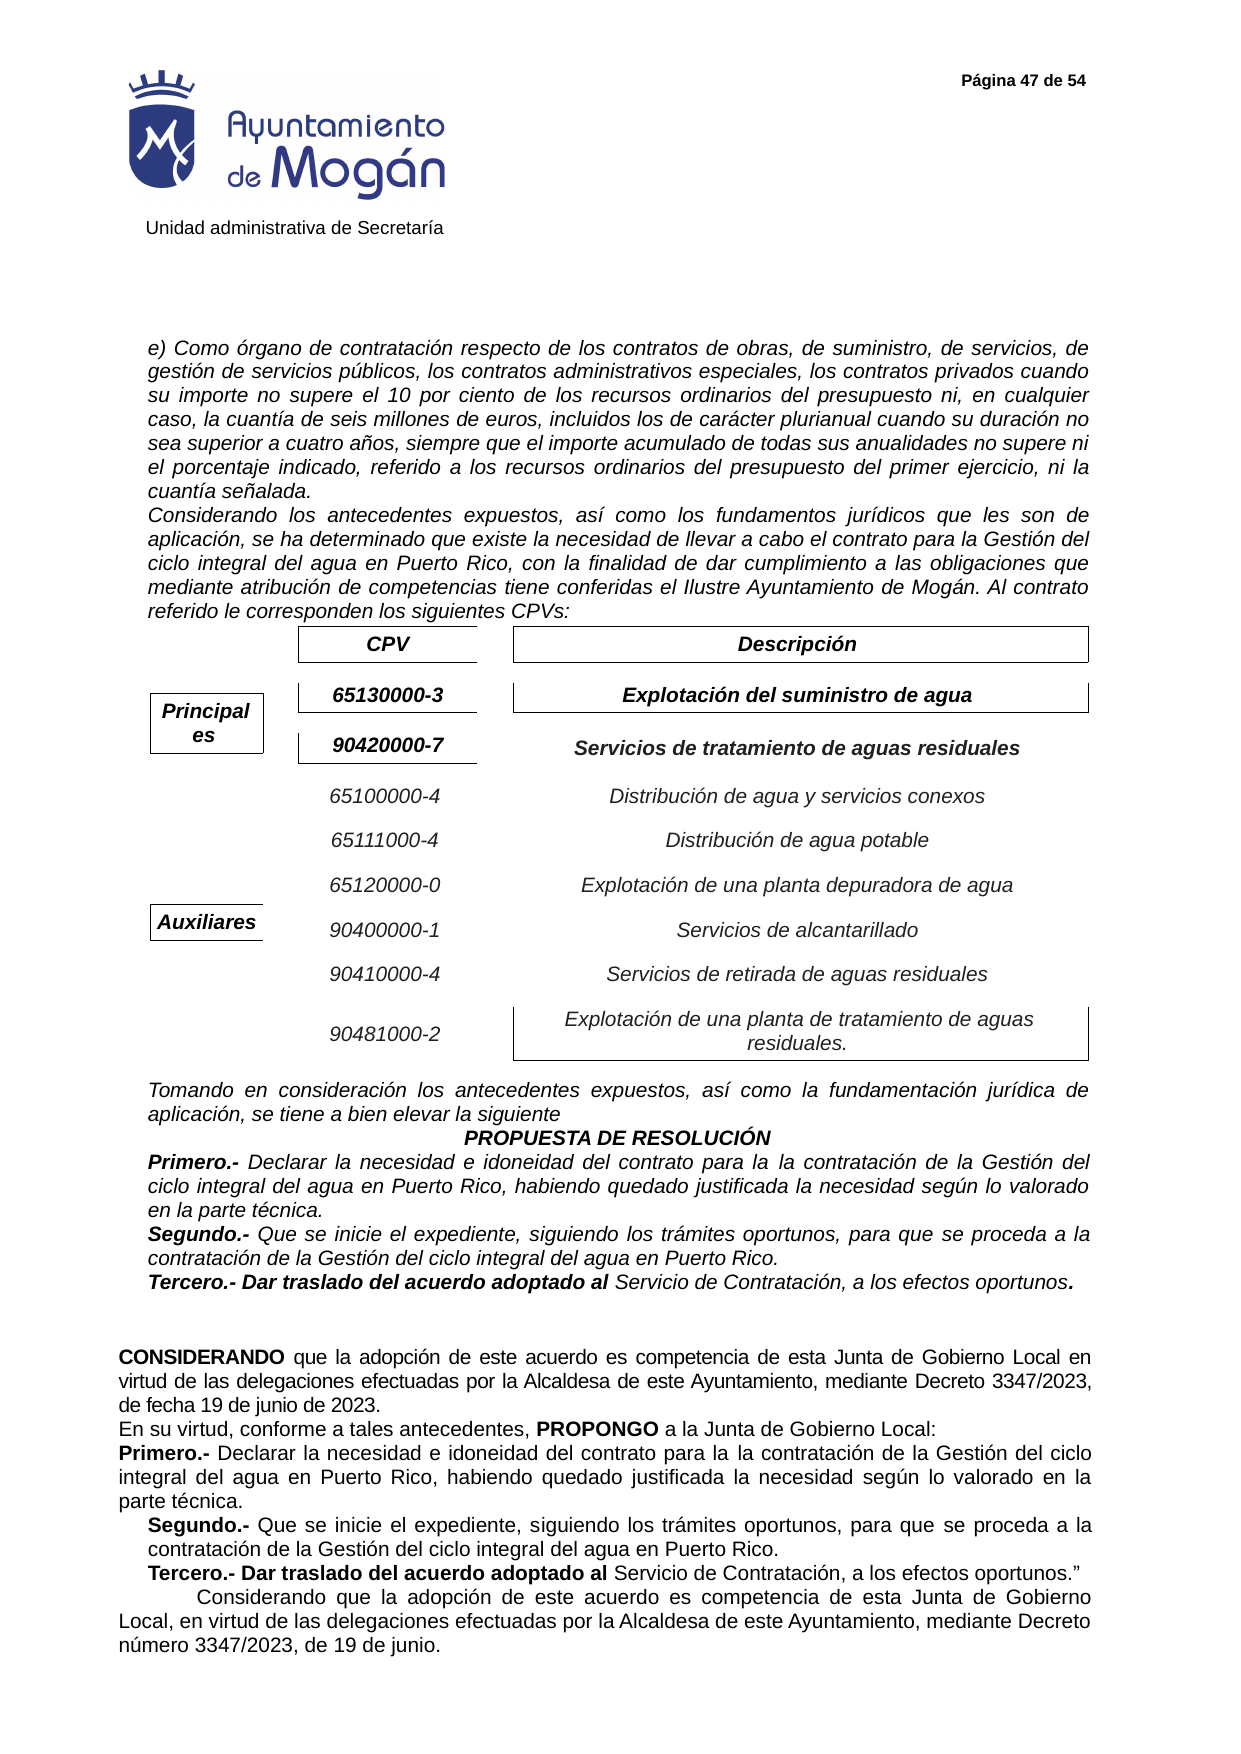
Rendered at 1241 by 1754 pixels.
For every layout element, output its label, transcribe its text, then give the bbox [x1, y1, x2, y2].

table_cell Servicios de tratamiento de aguas residuales [480, 730, 1091, 781]
text Primero.- Declarar la necesidad e idoneidad del contrato para la la contratación de la Gestión del ciclo integral del agua en Puerto Rico, habiendo quedado justificada la necesidad según lo valorado en la parte técnica. [148, 1150, 1092, 1222]
table_cell Principales [118, 680, 266, 781]
text Considerando los antecedentes expuestos, así como los fundamentos jurídicos que les son de aplicación, se ha determinado que existe la necesidad de llevar a cabo el contrato para la Gestión del ciclo integral del agua en Puerto Rico, con la finalidad de dar cumplimiento a las obligaciones que mediante atribución de competencias tiene conferidas el Ilustre Ayuntamiento de Mogán. Al contrato referido le corresponden los siguientes CPVs: [148, 503, 1092, 623]
table_header [118, 623, 266, 679]
table_cell 65111000-4 [266, 825, 480, 870]
table_cell Auxiliares [118, 781, 266, 1078]
table_cell Explotación de una planta de tratamiento de aguas residuales. [480, 1004, 1091, 1078]
table_cell Servicios de retirada de aguas residuales [480, 959, 1091, 1004]
text Tercero.- Dar traslado del acuerdo adoptado al Servicio de Contratación, a los efectos oportunos.” [148, 1561, 1092, 1584]
table_cell 90481000-2 [266, 1004, 480, 1078]
text Tercero.- Dar traslado del acuerdo adoptado al Servicio de Contratación, a los efectos oportunos. [148, 1270, 1092, 1294]
table_cell Explotación del suministro de agua [480, 680, 1091, 730]
text Primero.- Declarar la necesidad e idoneidad del contrato para la la contratación de la Gestión del ciclo integral del agua en Puerto Rico, habiendo quedado justificada la necesidad según lo valorado en la parte técnica. [118, 1441, 1092, 1513]
picture [128, 70, 445, 206]
text Tomando en consideración los antecedentes expuestos, así como la fundamentación jurídica de aplicación, se tiene a bien elevar la siguiente [148, 1078, 1092, 1126]
table_cell Distribución de agua potable [480, 825, 1091, 870]
text CONSIDERANDO que la adopción de este acuerdo es competencia de esta Junta de Gobierno Local en virtud de las delegaciones efectuadas por la Alcaldesa de este Ayuntamiento, mediante Decreto 3347/2023, de fecha 19 de junio de 2023. [118, 1345, 1092, 1417]
table_header Descripción [480, 623, 1091, 679]
text En su virtud, conforme a tales antecedentes, PROPONGO a la Junta de Gobierno Local: [118, 1417, 1092, 1441]
table_cell 90400000-1 [266, 915, 480, 959]
text e) Como órgano de contratación respecto de los contratos de obras, de suministro, de servicios, de gestión de servicios públicos, los contratos administrativos especiales, los contratos privados cuando su importe no supere el 10 por ciento de los recursos ordinarios del presupuesto ni, en cualquier caso, la cuantía de seis millones de euros, incluidos los de carácter plurianual cuando su duración no sea superior a cuatro años, siempre que el importe acumulado de todas sus anualidades no supere ni el porcentaje indicado, referido a los recursos ordinarios del presupuesto del primer ejercicio, ni la cuantía señalada. [148, 335, 1092, 503]
table_cell 65130000-3 [266, 680, 480, 730]
table_cell 65100000-4 [266, 781, 480, 825]
text PROPUESTA DE RESOLUCIÓN [148, 1126, 1092, 1150]
text Segundo.- Que se inicie el expediente, siguiendo los trámites oportunos, para que se proceda a la contratación de la Gestión del ciclo integral del agua en Puerto Rico. [148, 1222, 1092, 1270]
table_cell Servicios de alcantarillado [480, 915, 1091, 959]
table_cell Explotación de una planta depuradora de agua [480, 870, 1091, 914]
table_cell 90410000-4 [266, 959, 480, 1004]
table_cell Distribución de agua y servicios conexos [480, 781, 1091, 825]
text Considerando que la adopción de este acuerdo es competencia de esta Junta de Gobierno Local, en virtud de las delegaciones efectuadas por la Alcaldesa de este Ayuntamiento, mediante Decreto número 3347/2023, de 19 de junio. [118, 1584, 1092, 1656]
text Segundo.- Que se inicie el expediente, siguiendo los trámites oportunos, para que se proceda a la contratación de la Gestión del ciclo integral del agua en Puerto Rico. [148, 1513, 1092, 1561]
table_header CPV [266, 623, 480, 679]
table_cell 65120000-0 [266, 870, 480, 914]
table_cell 90420000-7 [266, 730, 480, 781]
